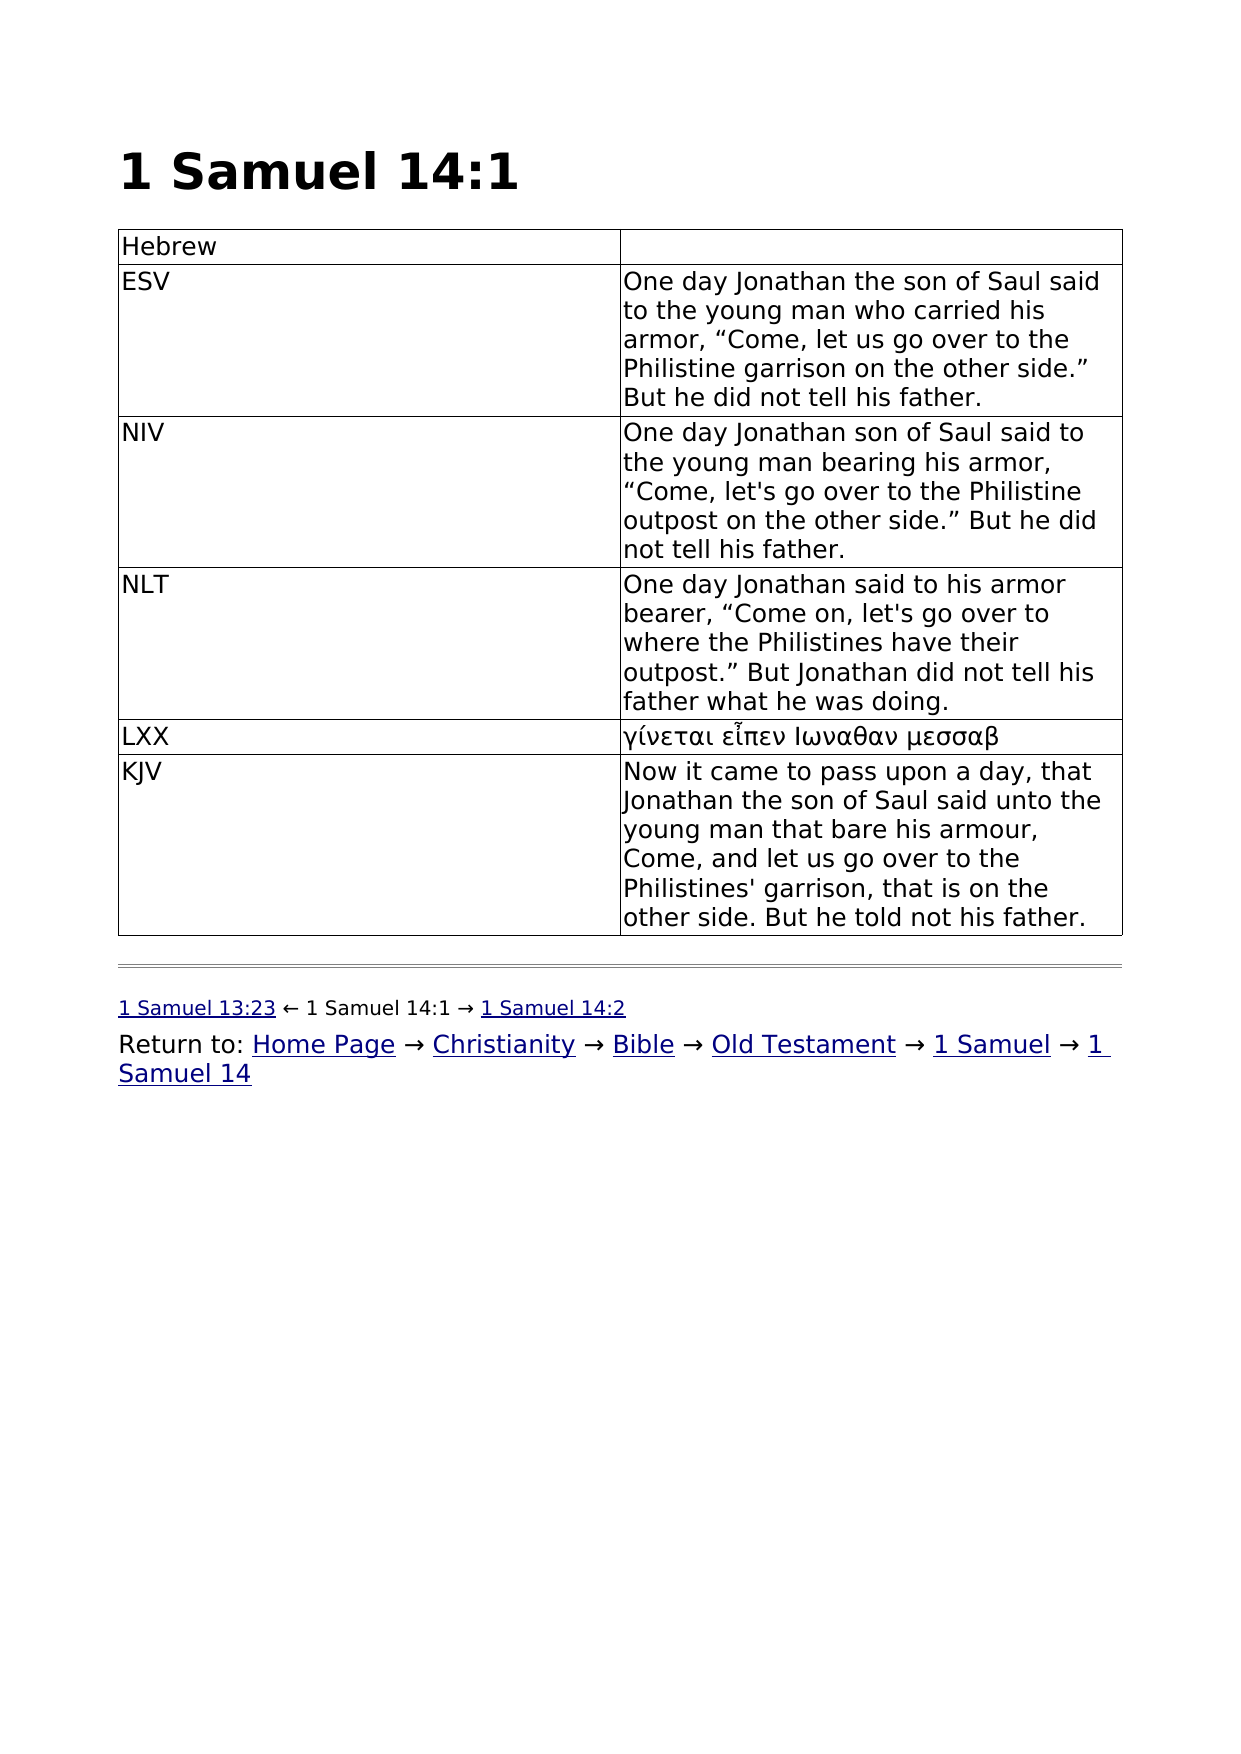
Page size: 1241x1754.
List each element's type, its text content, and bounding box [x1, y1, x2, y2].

table_header Hebrew [119, 230, 620, 264]
table_cell NLT [119, 568, 620, 719]
table_cell NIV [119, 417, 620, 567]
table_cell One day Jonathan said to his armor bearer, “Come on, let's go over to where the Philistines have their outpost.” But Jonathan did not tell his father what he was doing. [621, 568, 1122, 719]
text 1 Samuel 13:23 ← 1 Samuel 14:1 → 1 Samuel 14:2 [118, 996, 1122, 1030]
table_cell ESV [119, 265, 620, 416]
text Return to: Home Page → Christianity → Bible → Old Testament → 1 Samuel → 1 Samuel 14 [118, 1030, 1122, 1089]
table_cell One day Jonathan son of Saul said to the young man bearing his armor, “Come, let's go over to the Philistine outpost on the other side.” But he did not tell his father. [621, 417, 1122, 567]
table_header [621, 230, 1122, 264]
table_cell γίνεται εἶπεν Ιωναθαν μεσσαβ [621, 720, 1122, 754]
subtitle 1 Samuel 14:1 [118, 143, 1122, 201]
table_cell LXX [119, 720, 620, 754]
table_cell KJV [119, 755, 620, 935]
table_cell One day Jonathan the son of Saul said to the young man who carried his armor, “Come, let us go over to the Philistine garrison on the other side.” But he did not tell his father. [621, 265, 1122, 416]
table_cell Now it came to pass upon a day, that Jonathan the son of Saul said unto the young man that bare his armour, Come, and let us go over to the Philistines' garrison, that is on the other side. But he told not his father. [621, 755, 1122, 935]
